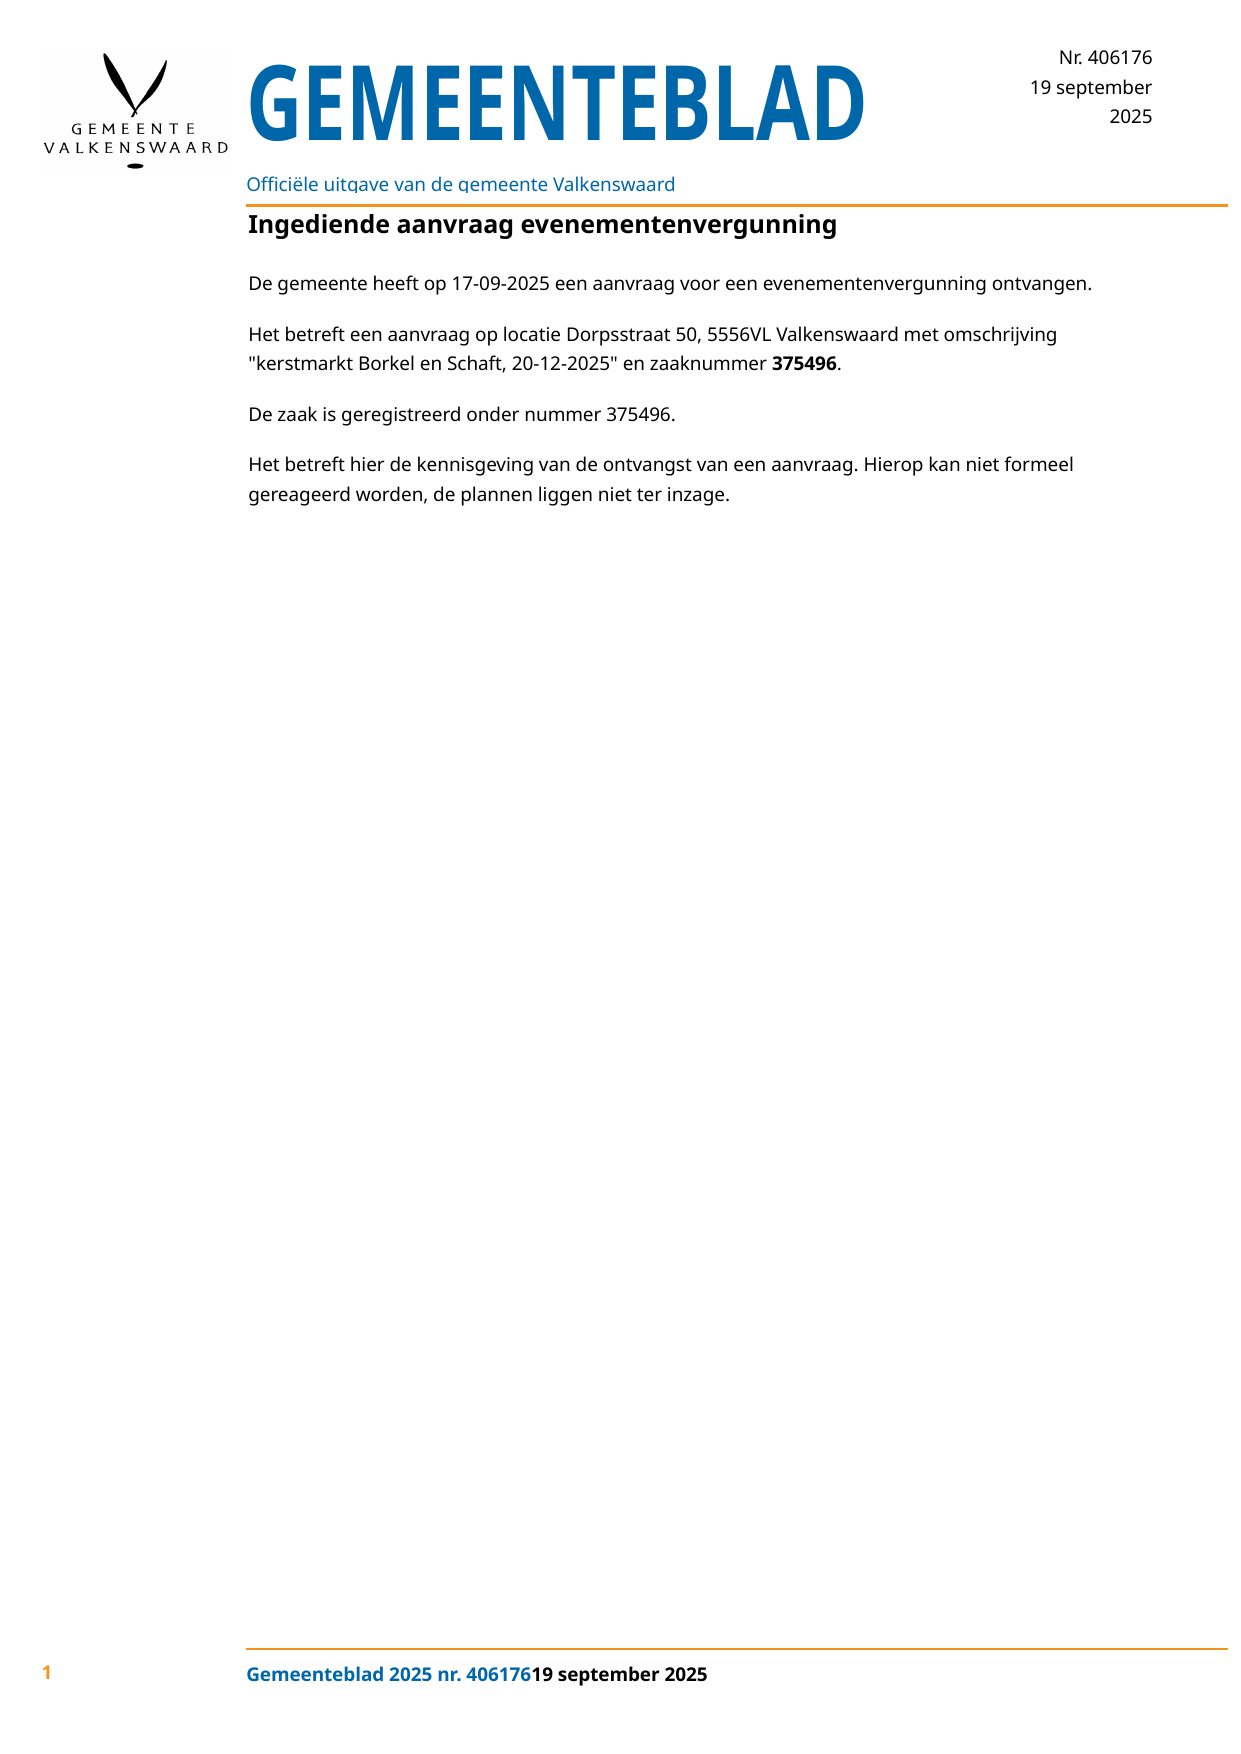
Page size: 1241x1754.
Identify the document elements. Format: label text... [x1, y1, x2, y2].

text Ingediende aanvraag evenementenvergunning [248, 207, 1152, 241]
text De gemeente heeft op 17-09-2025 een aanvraag voor een evenementenvergunning ontvangen. [248, 270, 1152, 296]
text Het betreft een aanvraag op locatie Dorpsstraat 50, 5556VL Valkenswaard met omschrijving "kerstmarkt Borkel en Schaft, 20-12-2025" en zaaknummer 375496. [248, 321, 1152, 376]
picture [41, 47, 231, 172]
text Het betreft hier de kennisgeving van de ontvangst van een aanvraag. Hierop kan niet formeel gereageerd worden, de plannen liggen niet ter inzage. [248, 451, 1152, 506]
text De zaak is geregistreerd onder nummer 375496. [248, 401, 1152, 426]
